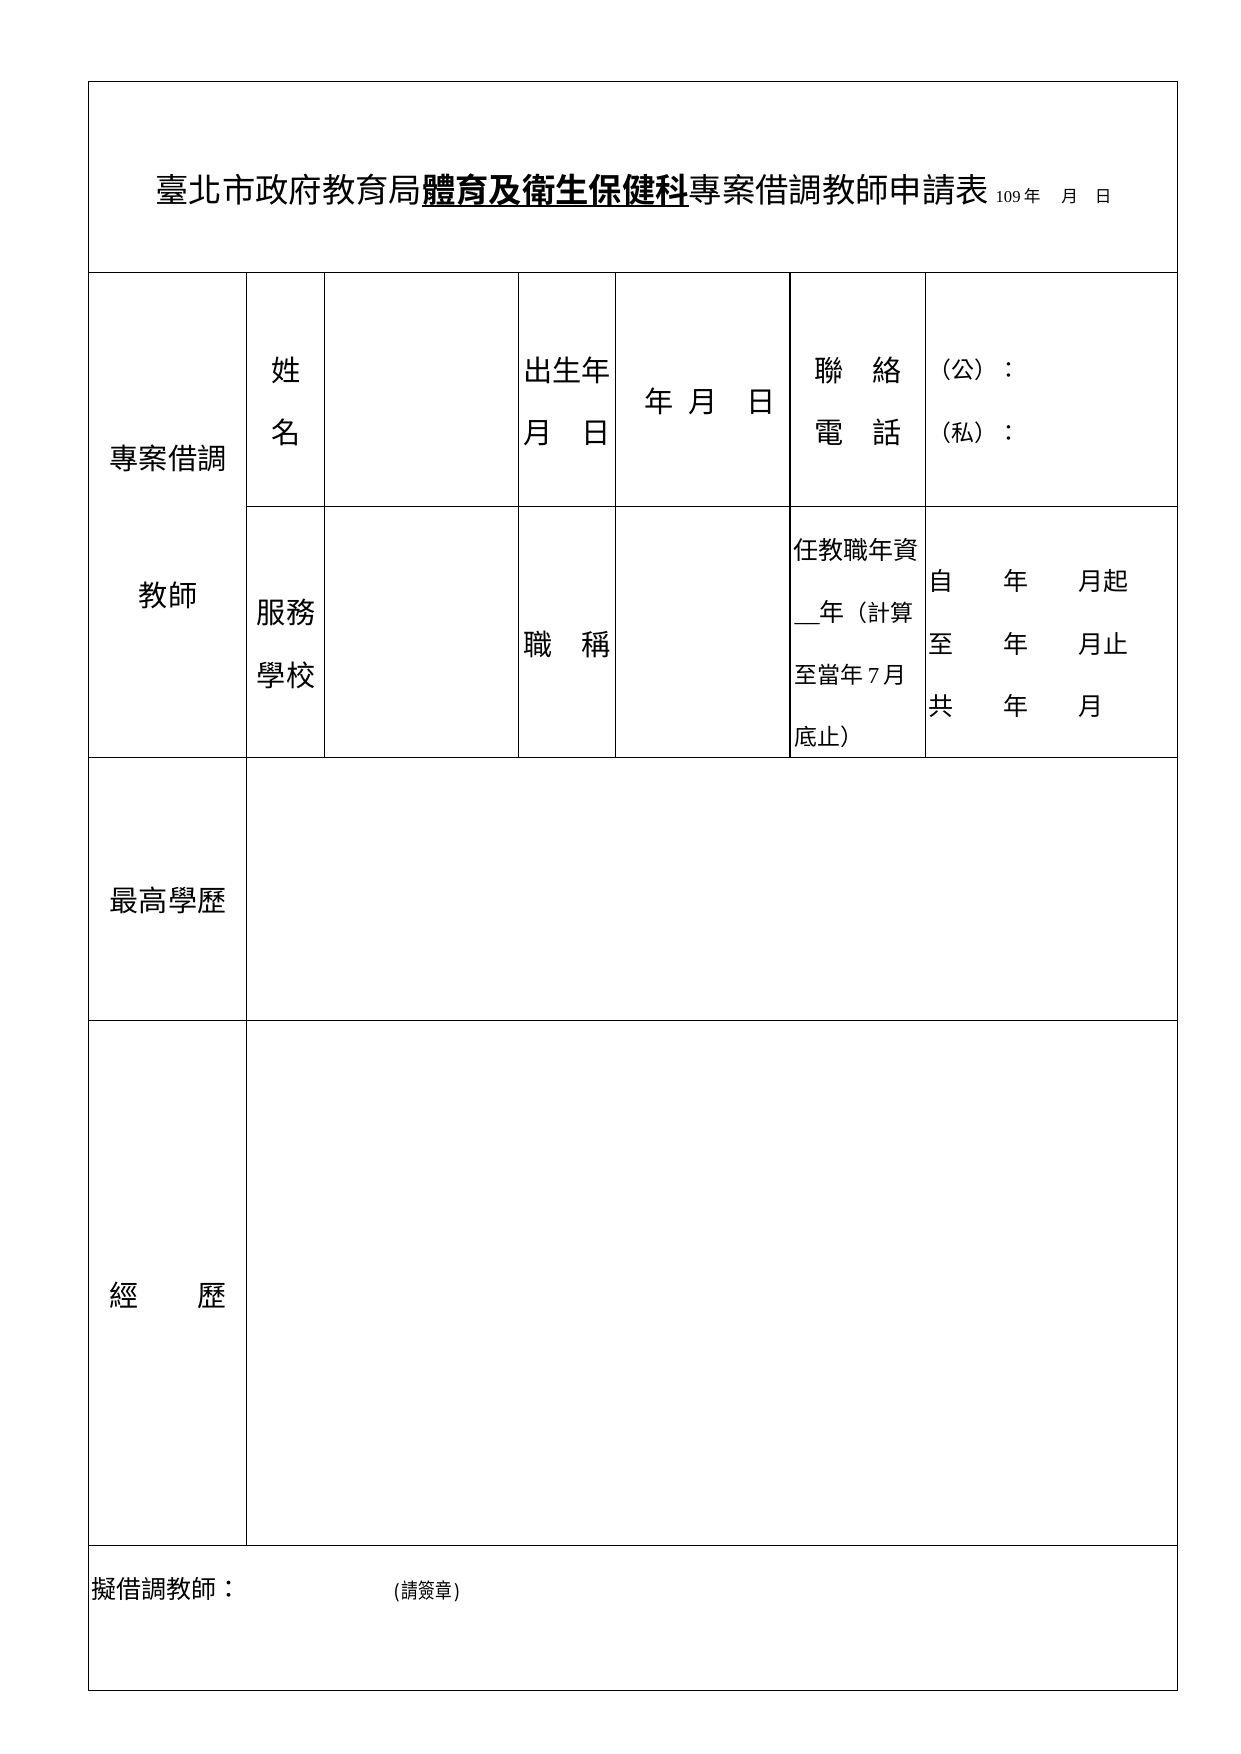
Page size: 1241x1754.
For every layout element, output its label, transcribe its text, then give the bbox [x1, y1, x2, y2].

table_cell 專案借調 教師 [89, 273, 246, 757]
table_cell 年 月 日 [616, 273, 789, 506]
table_cell [247, 758, 1177, 1020]
table_cell 出生年 月 日 [519, 273, 615, 506]
table_cell [325, 507, 518, 757]
table_cell 職 稱 [519, 507, 615, 757]
table_cell （公）： （私）： [926, 273, 1177, 506]
table_cell [247, 1021, 1177, 1545]
table_header 臺北市政府教育局體育及衛生保健科專案借調教師申請表109年 6 月 日 [89, 82, 1177, 272]
table_cell 自 年 月起 至 年 月止 共 年 月 [926, 507, 1177, 757]
table_cell 最高學歷 [89, 758, 246, 1020]
table_cell 聯 絡 電 話 [791, 273, 925, 506]
table_cell 任教職年資__年（計算至當年7月底止） [791, 507, 925, 757]
table_cell 姓 名 [247, 273, 324, 506]
table_cell [325, 273, 518, 506]
table_cell 服務學校 [247, 507, 324, 757]
table_cell [616, 507, 789, 757]
table_cell 經 歷 [89, 1021, 246, 1545]
table_cell 擬借調教師： (請簽章) [89, 1546, 1177, 1690]
